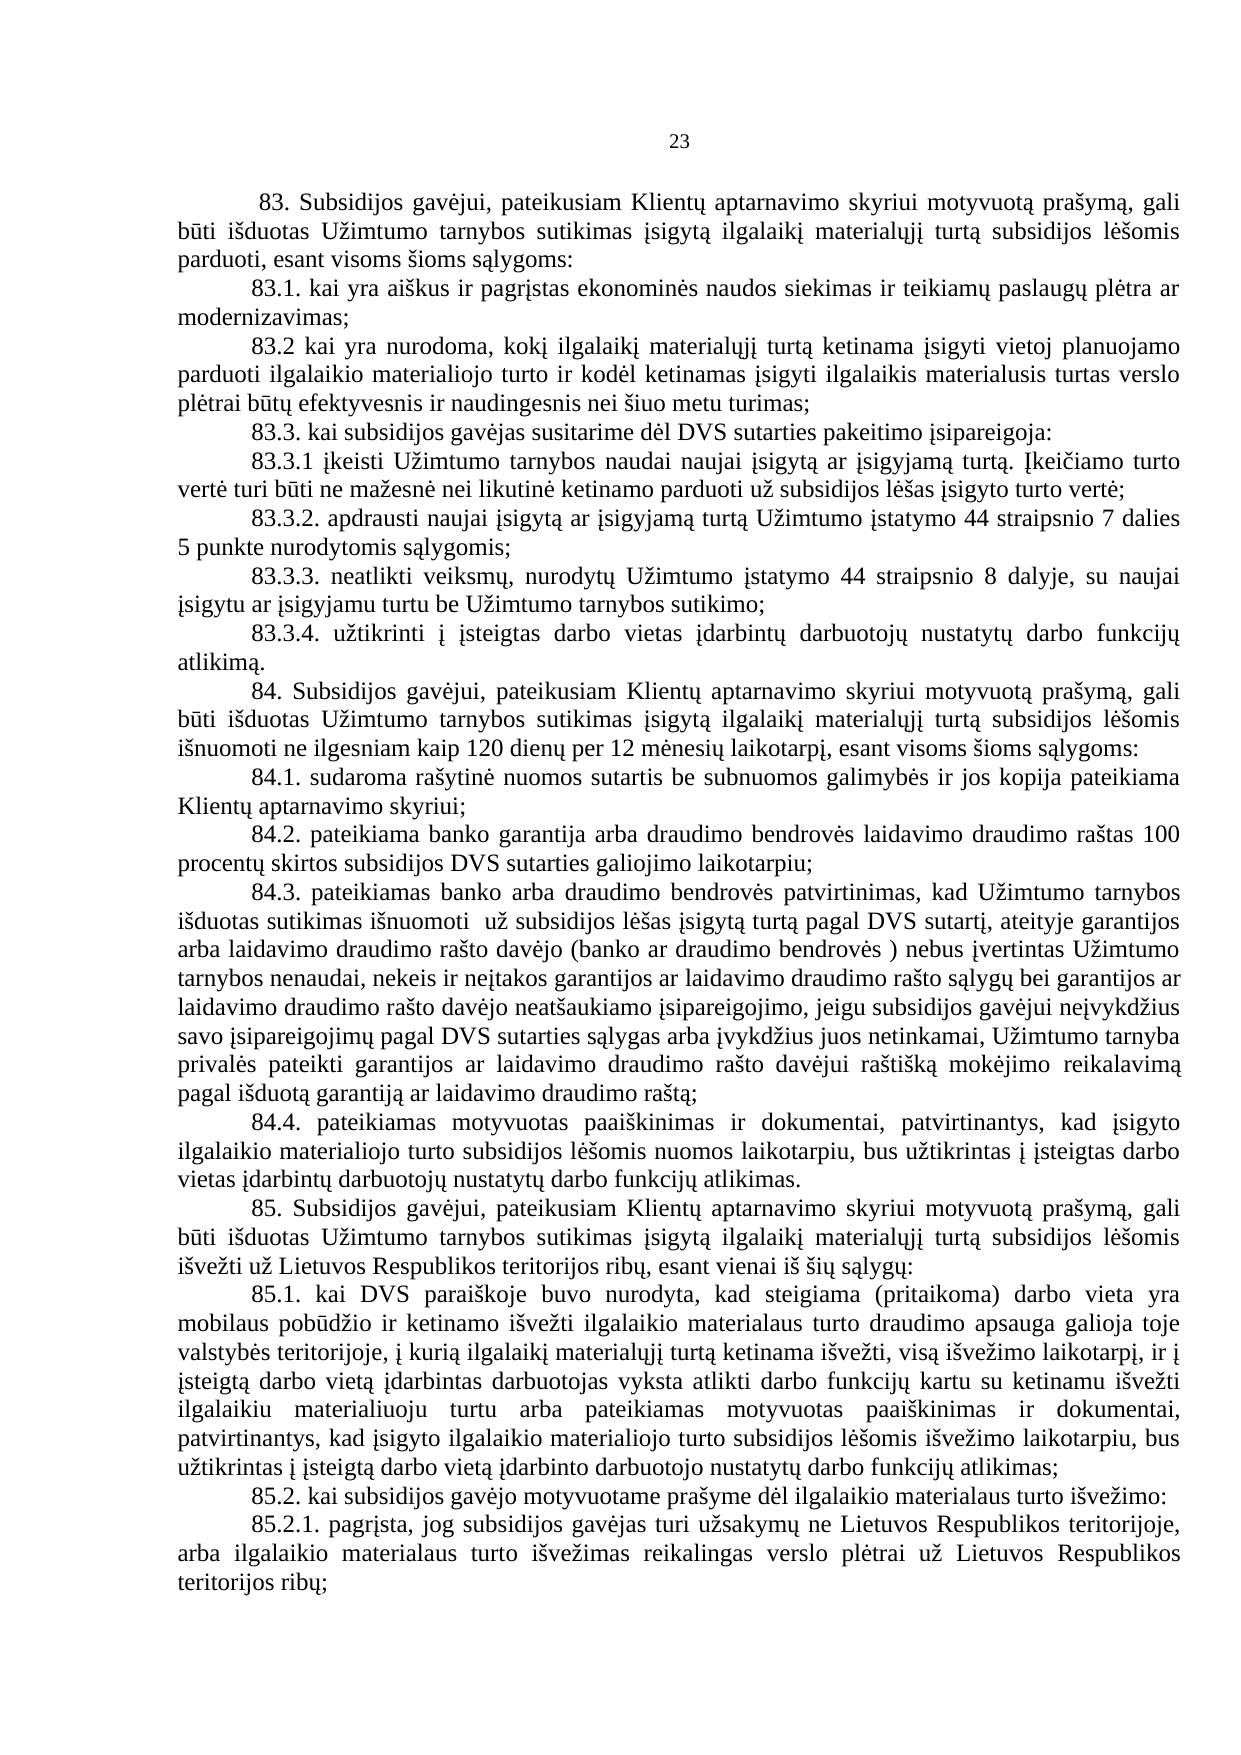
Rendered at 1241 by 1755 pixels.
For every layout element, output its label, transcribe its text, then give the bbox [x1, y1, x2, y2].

text 85. Subsidijos gavėjui, pateikusiam Klientų aptarnavimo skyriui motyvuotą prašymą, gali būti išduotas Užimtumo tarnybos sutikimas įsigytą ilgalaikį materialųjį turtą subsidijos lėšomis išvežti už Lietuvos Respublikos teritorijos ribų, esant vienai iš šių sąlygų: [177, 1193, 1181, 1279]
text 84.3. pateikiamas banko arba draudimo bendrovės patvirtinimas, kad Užimtumo tarnybos išduotas sutikimas išnuomoti už subsidijos lėšas įsigytą turtą pagal DVS sutartį, ateityje garantijos arba laidavimo draudimo rašto davėjo (banko ar draudimo bendrovės ) nebus įvertintas Užimtumo tarnybos nenaudai, nekeis ir neįtakos garantijos ar laidavimo draudimo rašto sąlygų bei garantijos ar laidavimo draudimo rašto davėjo neatšaukiamo įsipareigojimo, jeigu subsidijos gavėjui neįvykdžius savo įsipareigojimų pagal DVS sutarties sąlygas arba įvykdžius juos netinkamai, Užimtumo tarnyba privalės pateikti garantijos ar laidavimo draudimo rašto davėjui raštišką mokėjimo reikalavimą pagal išduotą garantiją ar laidavimo draudimo raštą; [177, 877, 1181, 1107]
text 85.1. kai DVS paraiškoje buvo nurodyta, kad steigiama (pritaikoma) darbo vieta yra mobilaus pobūdžio ir ketinamo išvežti ilgalaikio materialaus turto draudimo apsauga galioja toje valstybės teritorijoje, į kurią ilgalaikį materialųjį turtą ketinama išvežti, visą išvežimo laikotarpį, ir į įsteigtą darbo vietą įdarbintas darbuotojas vyksta atlikti darbo funkcijų kartu su ketinamu išvežti ilgalaikiu materialiuoju turtu arba pateikiamas motyvuotas paaiškinimas ir dokumentai, patvirtinantys, kad įsigyto ilgalaikio materialiojo turto subsidijos lėšomis išvežimo laikotarpiu, bus užtikrintas į įsteigtą darbo vietą įdarbinto darbuotojo nustatytų darbo funkcijų atlikimas; [177, 1279, 1181, 1481]
text 84.1. sudaroma rašytinė nuomos sutartis be subnuomos galimybės ir jos kopija pateikiama Klientų aptarnavimo skyriui; [177, 762, 1181, 819]
text 85.2. kai subsidijos gavėjo motyvuotame prašyme dėl ilgalaikio materialaus turto išvežimo: [177, 1481, 1181, 1509]
text 83.1. kai yra aiškus ir pagrįstas ekonominės naudos siekimas ir teikiamų paslaugų plėtra ar modernizavimas; [177, 273, 1181, 331]
text 84.2. pateikiama banko garantija arba draudimo bendrovės laidavimo draudimo raštas 100 procentų skirtos subsidijos DVS sutarties galiojimo laikotarpiu; [177, 819, 1181, 877]
text 84. Subsidijos gavėjui, pateikusiam Klientų aptarnavimo skyriui motyvuotą prašymą, gali būti išduotas Užimtumo tarnybos sutikimas įsigytą ilgalaikį materialųjį turtą subsidijos lėšomis išnuomoti ne ilgesniam kaip 120 dienų per 12 mėnesių laikotarpį, esant visoms šioms sąlygoms: [177, 676, 1181, 762]
text 85.2.1. pagrįsta, jog subsidijos gavėjas turi užsakymų ne Lietuvos Respublikos teritorijoje, arba ilgalaikio materialaus turto išvežimas reikalingas verslo plėtrai už Lietuvos Respublikos teritorijos ribų; [177, 1509, 1181, 1596]
text 83.2 kai yra nurodoma, kokį ilgalaikį materialųjį turtą ketinama įsigyti vietoj planuojamo parduoti ilgalaikio materialiojo turto ir kodėl ketinamas įsigyti ilgalaikis materialusis turtas verslo plėtrai būtų efektyvesnis ir naudingesnis nei šiuo metu turimas; [177, 331, 1181, 417]
text 83.3.2. apdrausti naujai įsigytą ar įsigyjamą turtą Užimtumo įstatymo 44 straipsnio 7 dalies 5 punkte nurodytomis sąlygomis; [177, 503, 1181, 561]
text 83. Subsidijos gavėjui, pateikusiam Klientų aptarnavimo skyriui motyvuotą prašymą, gali būti išduotas Užimtumo tarnybos sutikimas įsigytą ilgalaikį materialųjį turtą subsidijos lėšomis parduoti, esant visoms šioms sąlygoms: [177, 187, 1181, 273]
text 84.4. pateikiamas motyvuotas paaiškinimas ir dokumentai, patvirtinantys, kad įsigyto ilgalaikio materialiojo turto subsidijos lėšomis nuomos laikotarpiu, bus užtikrintas į įsteigtas darbo vietas įdarbintų darbuotojų nustatytų darbo funkcijų atlikimas. [177, 1107, 1181, 1193]
text 83.3. kai subsidijos gavėjas susitarime dėl DVS sutarties pakeitimo įsipareigoja: [177, 417, 1181, 446]
text 83.3.1 įkeisti Užimtumo tarnybos naudai naujai įsigytą ar įsigyjamą turtą. Įkeičiamo turto vertė turi būti ne mažesnė nei likutinė ketinamo parduoti už subsidijos lėšas įsigyto turto vertė; [177, 446, 1181, 503]
text 83.3.4. užtikrinti į įsteigtas darbo vietas įdarbintų darbuotojų nustatytų darbo funkcijų atlikimą. [177, 618, 1181, 676]
text 83.3.3. neatlikti veiksmų, nurodytų Užimtumo įstatymo 44 straipsnio 8 dalyje, su naujai įsigytu ar įsigyjamu turtu be Užimtumo tarnybos sutikimo; [177, 561, 1181, 618]
